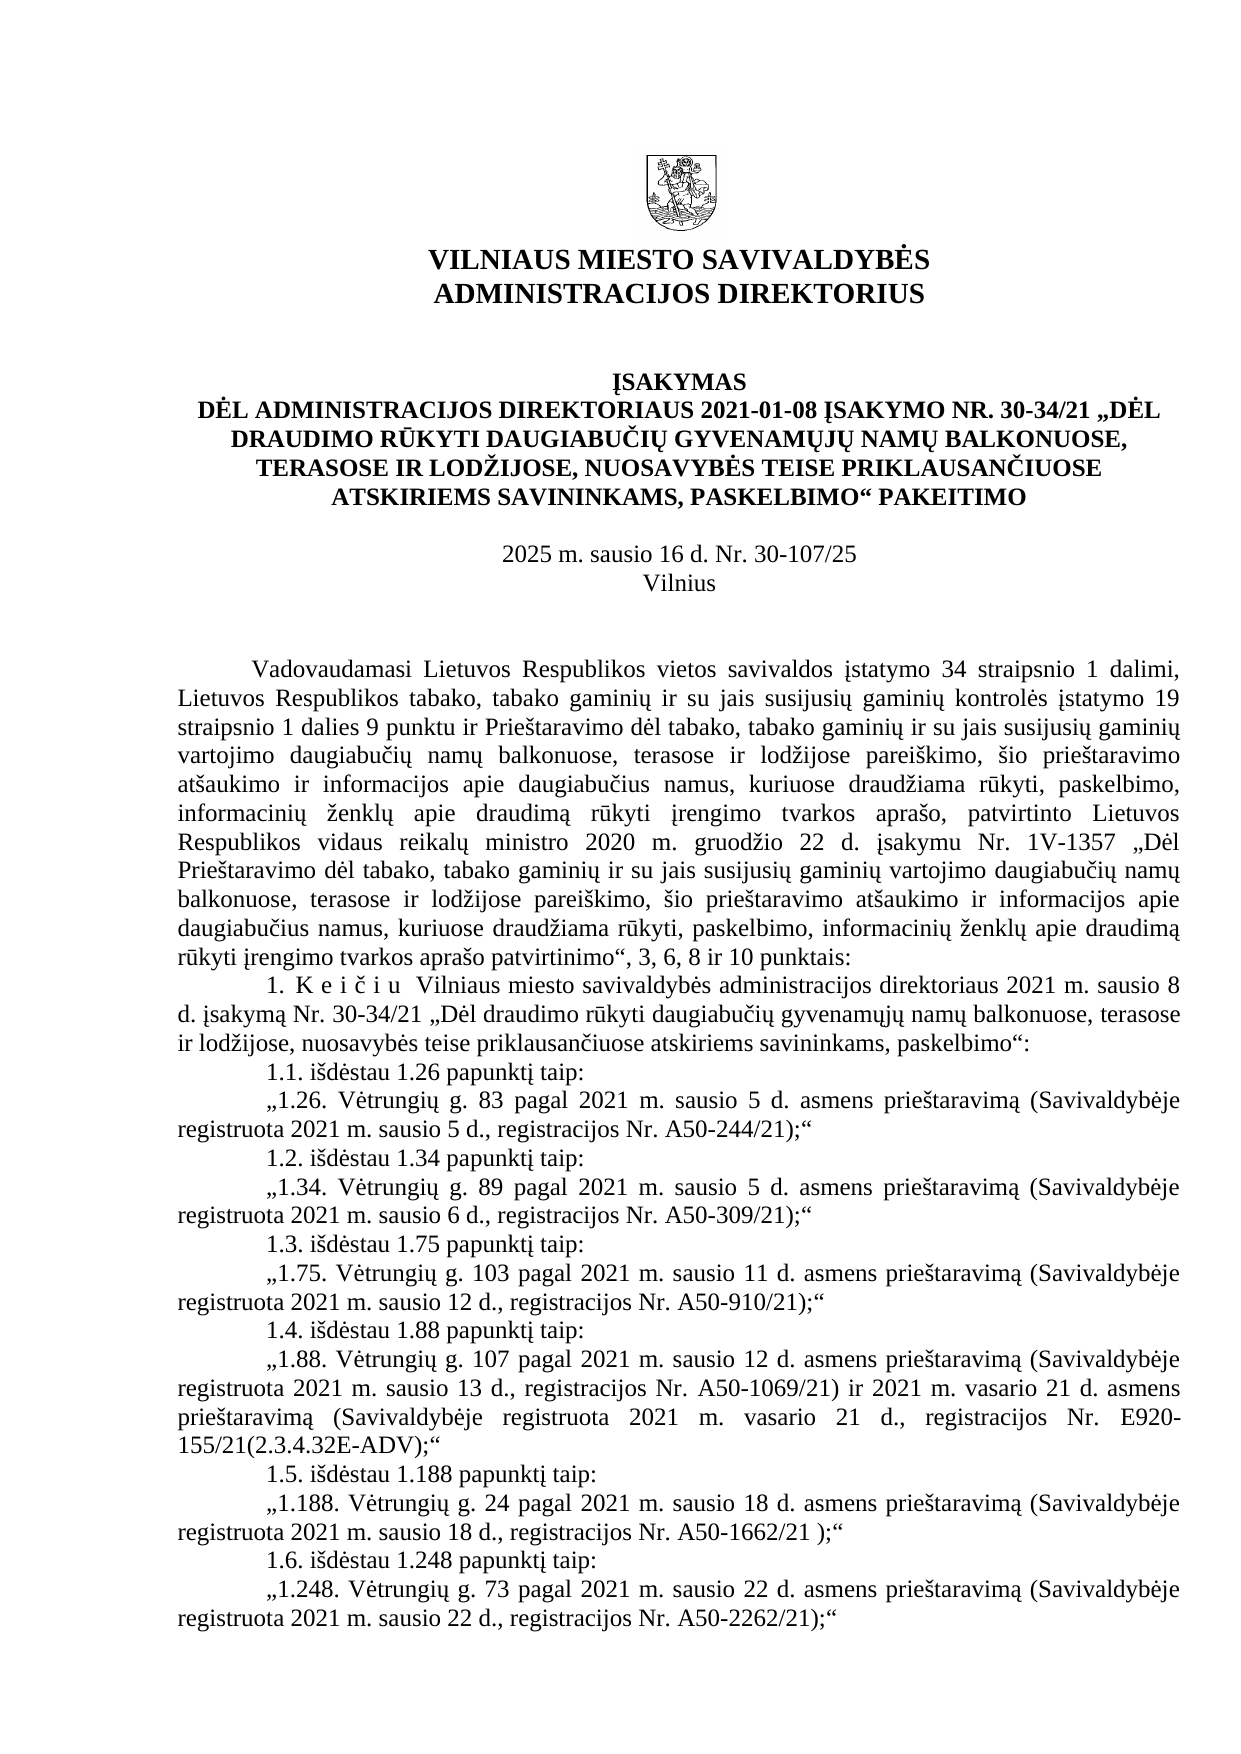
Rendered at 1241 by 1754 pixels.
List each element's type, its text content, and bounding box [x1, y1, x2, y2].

text DĖL ADMINISTRACIJOS DIREKTORIAUS 2021-01-08 ĮSAKYMO NR. 30-34/21 „DĖL DRAUDIMO RŪKYTI DAUGIABUČIŲ GYVENAMŲJŲ NAMŲ BALKONUOSE, TERASOSE IR LODŽIJOSE, NUOSAVYBĖS TEISE PRIKLAUSANČIUOSE ATSKIRIEMS SAVININKAMS, PASKELBIMO“ PAKEITIMO [177, 396, 1181, 511]
text 1.3. išdėstau 1.75 papunktį taip: [177, 1229, 1181, 1258]
text VILNIAUS MIESTO SAVIVALDYBĖS [177, 242, 1181, 276]
text 2025 m. sausio 16 d. Nr. 30-107/25 [177, 539, 1181, 568]
text Vilnius [177, 568, 1181, 597]
text ĮSAKYMAS [177, 367, 1181, 396]
text „1.248. Vėtrungių g. 73 pagal 2021 m. sausio 22 d. asmens prieštaravimą (Savivaldybėje registruota 2021 m. sausio 22 d., registracijos Nr. A50-2262/21);“ [177, 1574, 1181, 1632]
text „1.75. Vėtrungių g. 103 pagal 2021 m. sausio 11 d. asmens prieštaravimą (Savivaldybėje registruota 2021 m. sausio 12 d., registracijos Nr. A50-910/21);“ [177, 1258, 1181, 1316]
text 1.1. išdėstau 1.26 papunktį taip: [177, 1057, 1181, 1086]
text 1.5. išdėstau 1.188 papunktį taip: [177, 1459, 1181, 1488]
text 1. K e i č i u Vilniaus miesto savivaldybės administracijos direktoriaus 2021 m. sausio 8 d. įsakymą Nr. 30-34/21 „Dėl draudimo rūkyti daugiabučių gyvenamųjų namų balkonuose, terasose ir lodžijose, nuosavybės teise priklausančiuose atskiriems savininkams, paskelbimo“: [177, 971, 1181, 1057]
text ADMINISTRACIJOS DIREKTORIUS [177, 276, 1181, 309]
text 1.6. išdėstau 1.248 papunktį taip: [177, 1546, 1181, 1574]
text 1.2. išdėstau 1.34 papunktį taip: [177, 1143, 1181, 1172]
text „1.88. Vėtrungių g. 107 pagal 2021 m. sausio 12 d. asmens prieštaravimą (Savivaldybėje registruota 2021 m. sausio 13 d., registracijos Nr. A50-1069/21) ir 2021 m. vasario 21 d. asmens prieštaravimą (Savivaldybėje registruota 2021 m. vasario 21 d., registracijos Nr. E920-155/21(2.3.4.32E-ADV);“ [177, 1344, 1181, 1459]
text „1.188. Vėtrungių g. 24 pagal 2021 m. sausio 18 d. asmens prieštaravimą (Savivaldybėje registruota 2021 m. sausio 18 d., registracijos Nr. A50-1662/21 );“ [177, 1488, 1181, 1546]
text 1.4. išdėstau 1.88 papunktį taip: [177, 1316, 1181, 1344]
text Vadovaudamasi Lietuvos Respublikos vietos savivaldos įstatymo 34 straipsnio 1 dalimi, Lietuvos Respublikos tabako, tabako gaminių ir su jais susijusių gaminių kontrolės įstatymo 19 straipsnio 1 dalies 9 punktu ir Prieštaravimo dėl tabako, tabako gaminių ir su jais susijusių gaminių vartojimo daugiabučių namų balkonuose, terasose ir lodžijose pareiškimo, šio prieštaravimo atšaukimo ir informacijos apie daugiabučius namus, kuriuose draudžiama rūkyti, paskelbimo, informacinių ženklų apie draudimą rūkyti įrengimo tvarkos aprašo, patvirtinto Lietuvos Respublikos vidaus reikalų ministro 2020 m. gruodžio 22 d. įsakymu Nr. 1V-1357 „Dėl Prieštaravimo dėl tabako, tabako gaminių ir su jais susijusių gaminių vartojimo daugiabučių namų balkonuose, terasose ir lodžijose pareiškimo, šio prieštaravimo atšaukimo ir informacijos apie daugiabučius namus, kuriuose draudžiama rūkyti, paskelbimo, informacinių ženklų apie draudimą rūkyti įrengimo tvarkos aprašo patvirtinimo“, 3, 6, 8 ir 10 punktais: [177, 654, 1181, 971]
text „1.26. Vėtrungių g. 83 pagal 2021 m. sausio 5 d. asmens prieštaravimą (Savivaldybėje registruota 2021 m. sausio 5 d., registracijos Nr. A50-244/21);“ [177, 1086, 1181, 1143]
text „1.34. Vėtrungių g. 89 pagal 2021 m. sausio 5 d. asmens prieštaravimą (Savivaldybėje registruota 2021 m. sausio 6 d., registracijos Nr. A50-309/21);“ [177, 1172, 1181, 1229]
